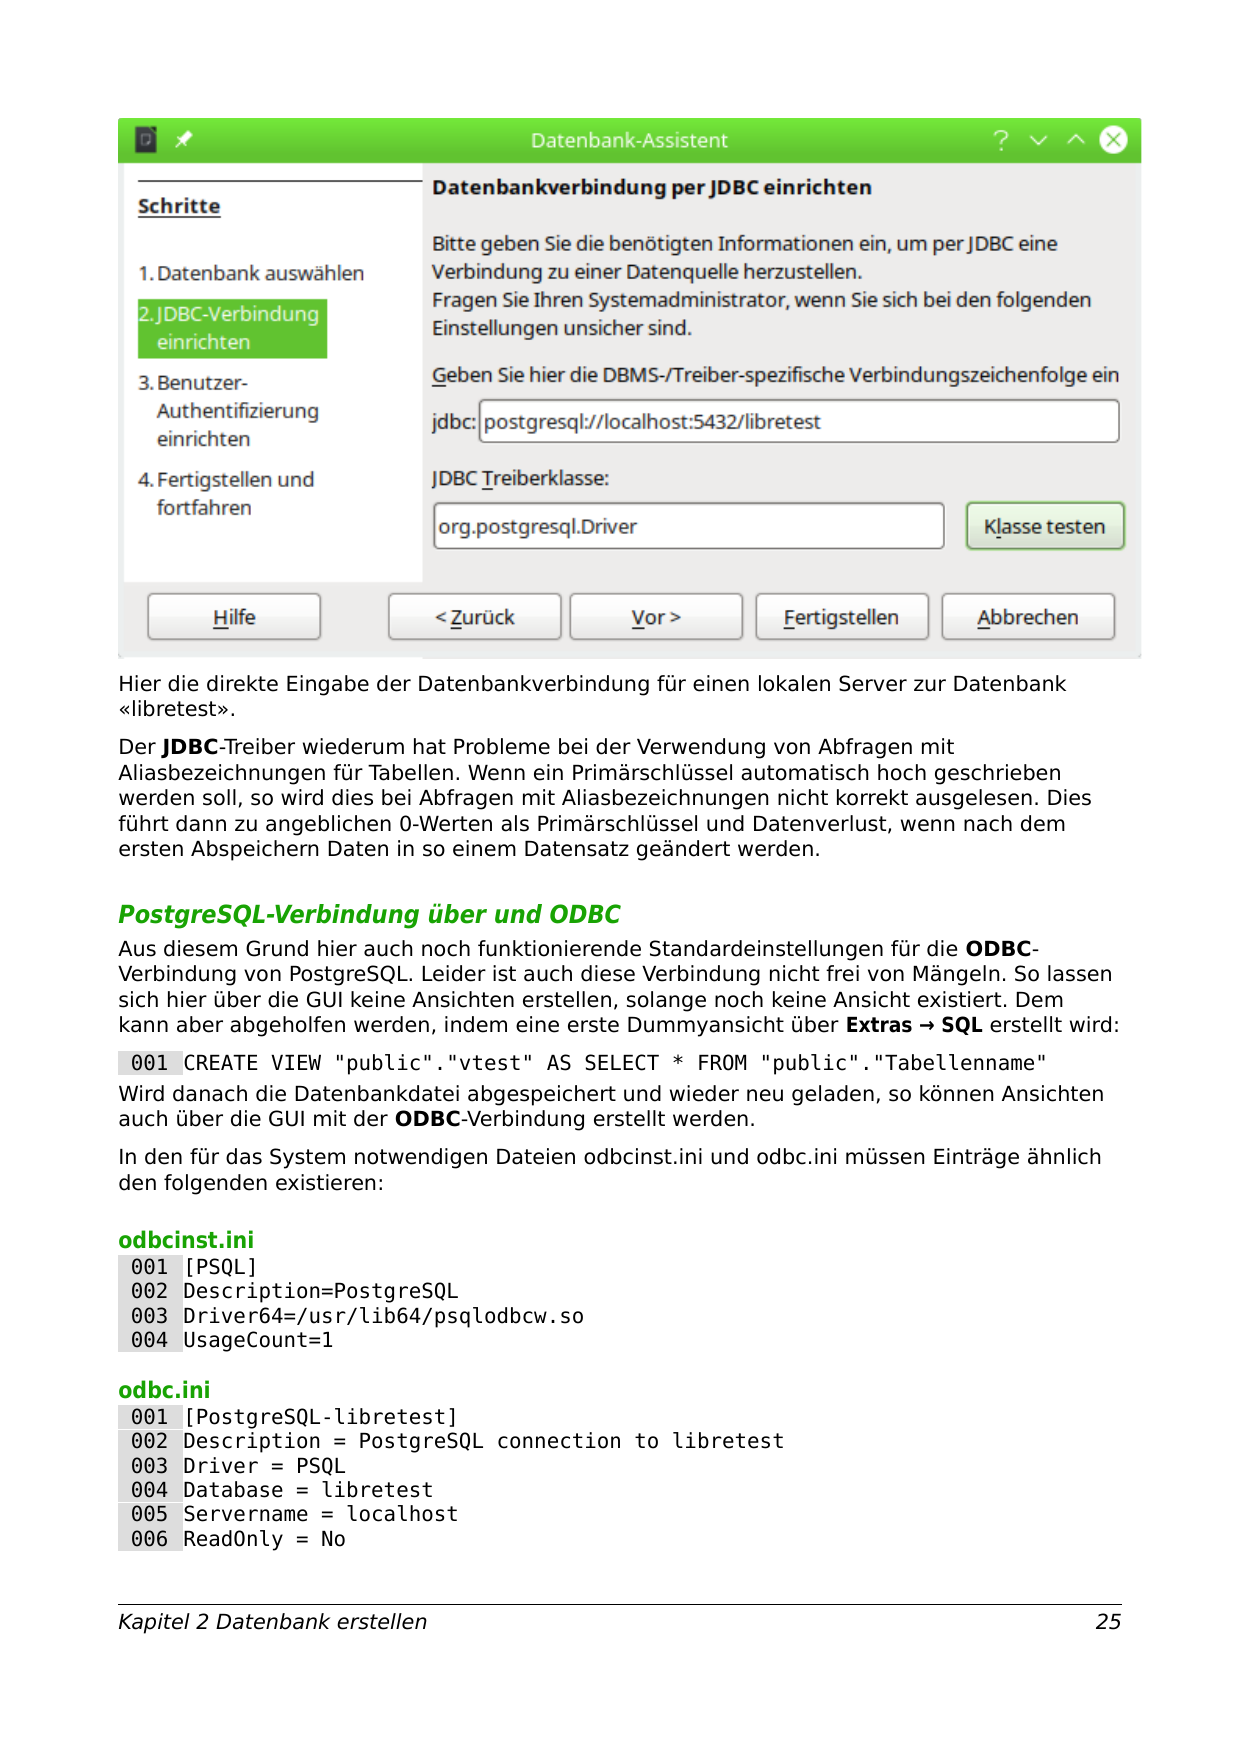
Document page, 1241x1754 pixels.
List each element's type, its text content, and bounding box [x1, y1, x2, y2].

text Der JDBC-Treiber wiederum hat Probleme bei der Verwendung von Abfragen mit Aliasbezeichnungen für Tabellen. Wenn ein Primärschlüssel automatisch hoch geschrieben werden soll, so wird dies bei Abfragen mit Aliasbezeichnungen nicht korrekt ausgelesen. Dies führt dann zu angeblichen 0-Werten als Primärschlüssel und Datenverlust, wenn nach dem ersten Abspeichern Daten in so einem Datensatz geändert werden. [118, 735, 1122, 861]
list Driver = PSQL [183, 1454, 1122, 1478]
text Hier die direkte Eingabe der Datenbankverbindung für einen lokalen Server zur Datenbank «libretest». [118, 672, 1122, 722]
list Servername = localhost [118, 1502, 1122, 1527]
subtitle odbcinst.ini [118, 1227, 1122, 1254]
text Aus diesem Grund hier auch noch funktionierende Standardeinstellungen für die ODBC-Verbindung von PostgreSQL. Leider ist auch diese Verbindung nicht frei von Mängeln. So lassen sich hier über die GUI keine Ansichten erstellen, solange noch keine Ansicht existiert. Dem kann aber abgeholfen werden, indem eine erste Dummyansicht über Extras → SQL erstellt wird: [118, 937, 1122, 1037]
list CREATE VIEW "public"."vtest" AS SELECT * FROM "public"."Tabellenname" [183, 1051, 1122, 1075]
text In den für das System notwendigen Dateien odbcinst.ini und odbc.ini müssen Einträge ähnlich den folgenden existieren: [118, 1145, 1122, 1195]
list Database = libretest [183, 1478, 1122, 1502]
list Driver64=/usr/lib64/psqlodbcw.so [183, 1304, 1122, 1328]
list [PSQL] [183, 1255, 1122, 1279]
subtitle PostgreSQL-Verbindung über und ODBC [118, 900, 1122, 929]
list [PostgreSQL-libretest] [183, 1405, 1122, 1429]
subtitle odbc.ini [118, 1377, 1122, 1404]
list Description=PostgreSQL [183, 1279, 1122, 1304]
list ReadOnly = No [183, 1527, 1122, 1551]
list UsageCount=1 [183, 1328, 1122, 1352]
picture [118, 118, 1142, 659]
list Description = PostgreSQL connection to libretest [118, 1429, 1122, 1454]
text Wird danach die Datenbankdatei abgespeichert und wieder neu geladen, so können Ansichten auch über die GUI mit der ODBC-Verbindung erstellt werden. [118, 1082, 1122, 1131]
